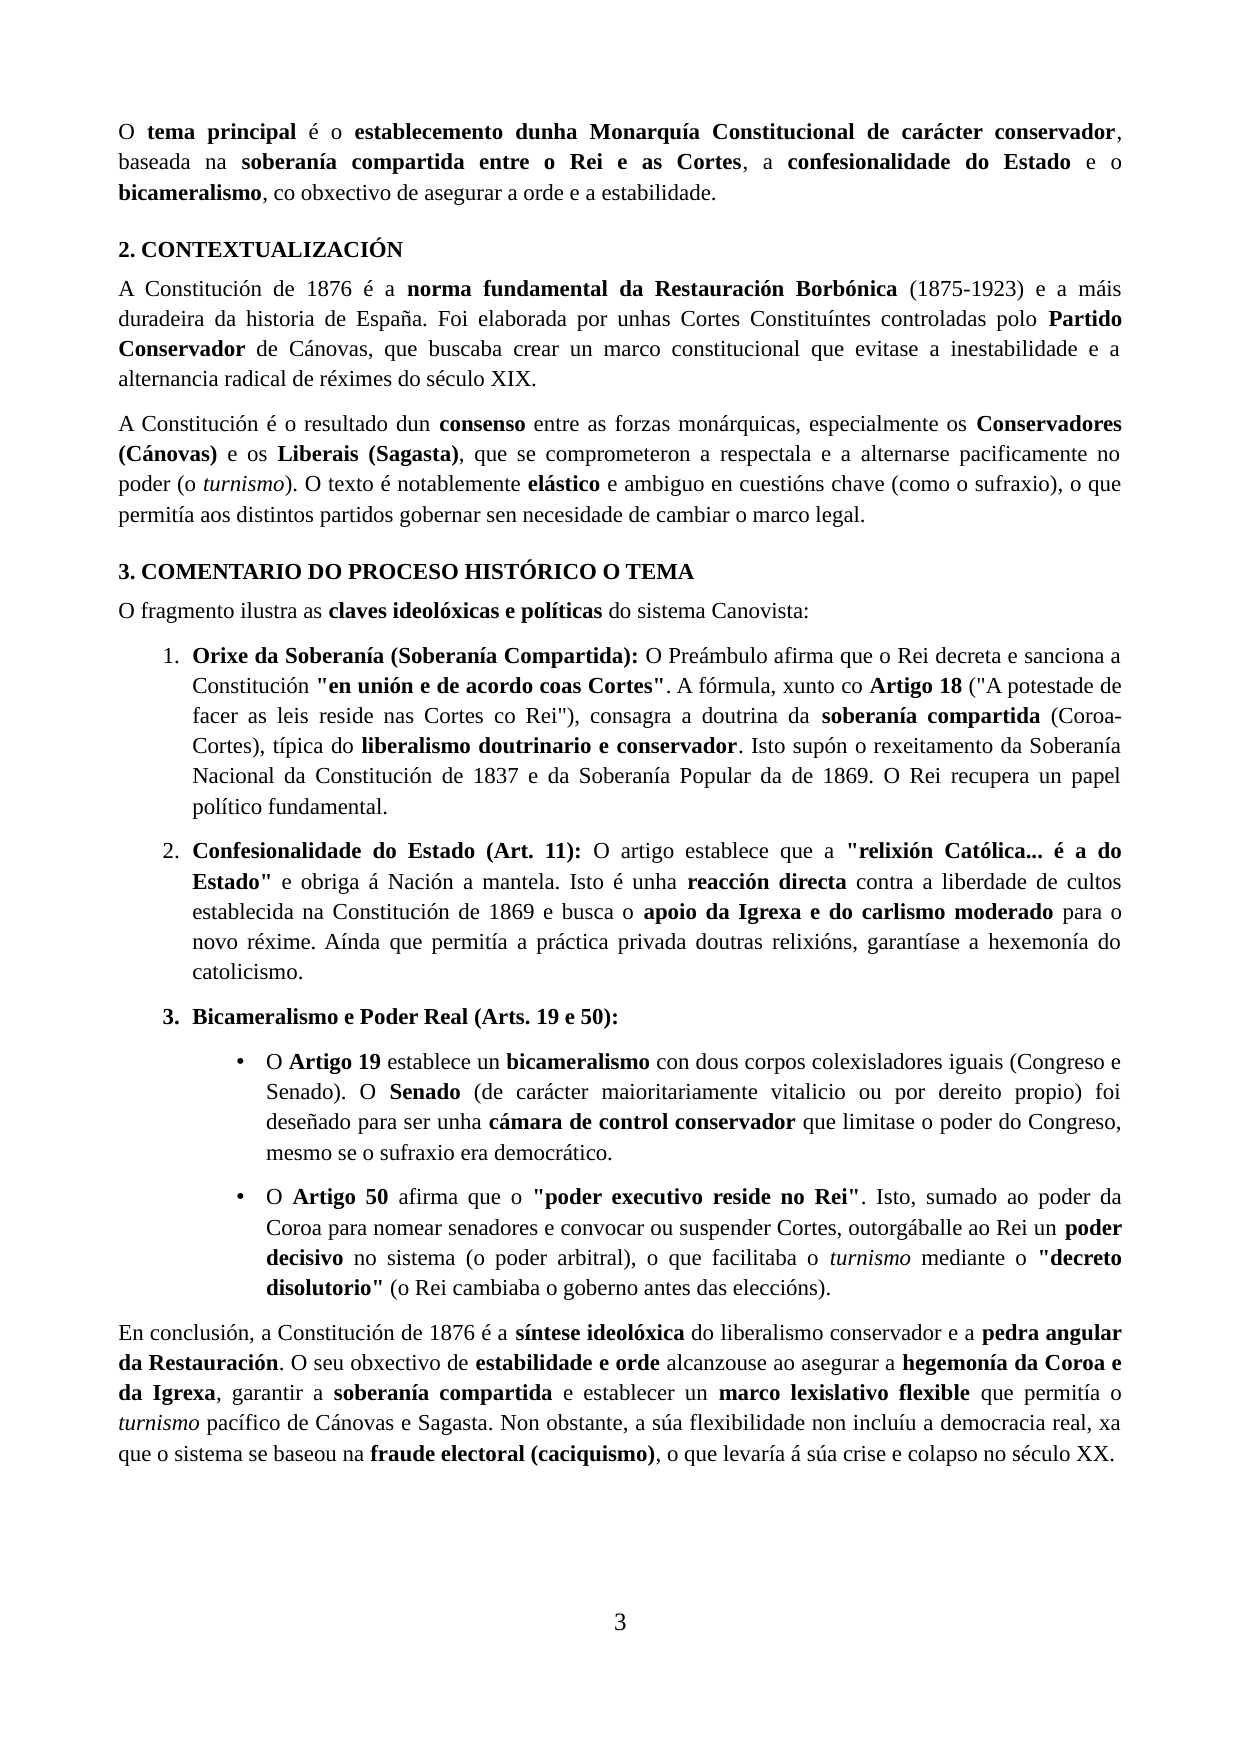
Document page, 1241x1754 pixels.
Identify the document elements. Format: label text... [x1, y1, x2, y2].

list Bicameralismo e Poder Real (Arts. 19 e 50): [162, 1003, 1122, 1029]
text En conclusión, a Constitución de 1876 é a síntese ideolóxica do liberalismo conservador e a pedra angular da Restauración. O seu obxectivo de estabilidade e orde alcanzouse ao asegurar a hegemonía da Coroa e da Igrexa, garantir a soberanía compartida e establecer un marco lexislativo flexible que permitía o turnismo pacífico de Cánovas e Sagasta. Non obstante, a súa flexibilidade non incluíu a democracia real, xa que o sistema se baseou na fraude electoral (caciquismo), o que levaría á súa crise e colapso no século XX. [118, 1319, 1122, 1466]
text O fragmento ilustra as claves ideolóxicas e políticas do sistema Canovista: [118, 597, 1122, 623]
list Orixe da Soberanía (Soberanía Compartida): O Preámbulo afirma que o Rei decreta e sanciona a Constitución "en unión e de acordo coas Cortes". A fórmula, xunto co Artigo 18 ("A potestade de facer as leis reside nas Cortes co Rei"), consagra a doutrina da soberanía compartida (Coroa-Cortes), típica do liberalismo doutrinario e conservador. Isto supón o rexeitamento da Soberanía Nacional da Constitución de 1837 e da Soberanía Popular da de 1869. O Rei recupera un papel político fundamental. [162, 642, 1122, 819]
subtitle 3. COMENTARIO DO PROCESO HISTÓRICO O TEMA [118, 558, 1122, 584]
subtitle 2. CONTEXTUALIZACIÓN [118, 236, 1122, 262]
list O Artigo 19 establece un bicameralismo con dous corpos colexisladores iguais (Congreso e Senado). O Senado (de carácter maioritariamente vitalicio ou por dereito propio) foi deseñado para ser unha cámara de control conservador que limitase o poder do Congreso, mesmo se o sufraxio era democrático. [236, 1048, 1122, 1165]
text O tema principal é o establecemento dunha Monarquía Constitucional de carácter conservador, baseada na soberanía compartida entre o Rei e as Cortes, a confesionalidade do Estado e o bicameralismo, co obxectivo de asegurar a orde e a estabilidade. [118, 118, 1122, 205]
text A Constitución é o resultado dun consenso entre as forzas monárquicas, especialmente os Conservadores (Cánovas) e os Liberais (Sagasta), que se comprometeron a respectala e a alternarse pacificamente no poder (o turnismo). O texto é notablemente elástico e ambiguo en cuestións chave (como o sufraxio), o que permitía aos distintos partidos gobernar sen necesidade de cambiar o marco legal. [118, 410, 1122, 527]
list O Artigo 50 afirma que o "poder executivo reside no Rei". Isto, sumado ao poder da Coroa para nomear senadores e convocar ou suspender Cortes, outorgáballe ao Rei un poder decisivo no sistema (o poder arbitral), o que facilitaba o turnismo mediante o "decreto disolutorio" (o Rei cambiaba o goberno antes das eleccións). [236, 1183, 1122, 1300]
text A Constitución de 1876 é a norma fundamental da Restauración Borbónica (1875-1923) e a máis duradeira da historia de España. Foi elaborada por unhas Cortes Constituíntes controladas polo Partido Conservador de Cánovas, que buscaba crear un marco constitucional que evitase a inestabilidade e a alternancia radical de réximes do século XIX. [118, 275, 1122, 392]
list Confesionalidade do Estado (Art. 11): O artigo establece que a "relixión Católica... é a do Estado" e obriga á Nación a mantela. Isto é unha reacción directa contra a liberdade de cultos establecida na Constitución de 1869 e busca o apoio da Igrexa e do carlismo moderado para o novo réxime. Aínda que permitía a práctica privada doutras relixións, garantíase a hexemonía do catolicismo. [162, 837, 1122, 985]
